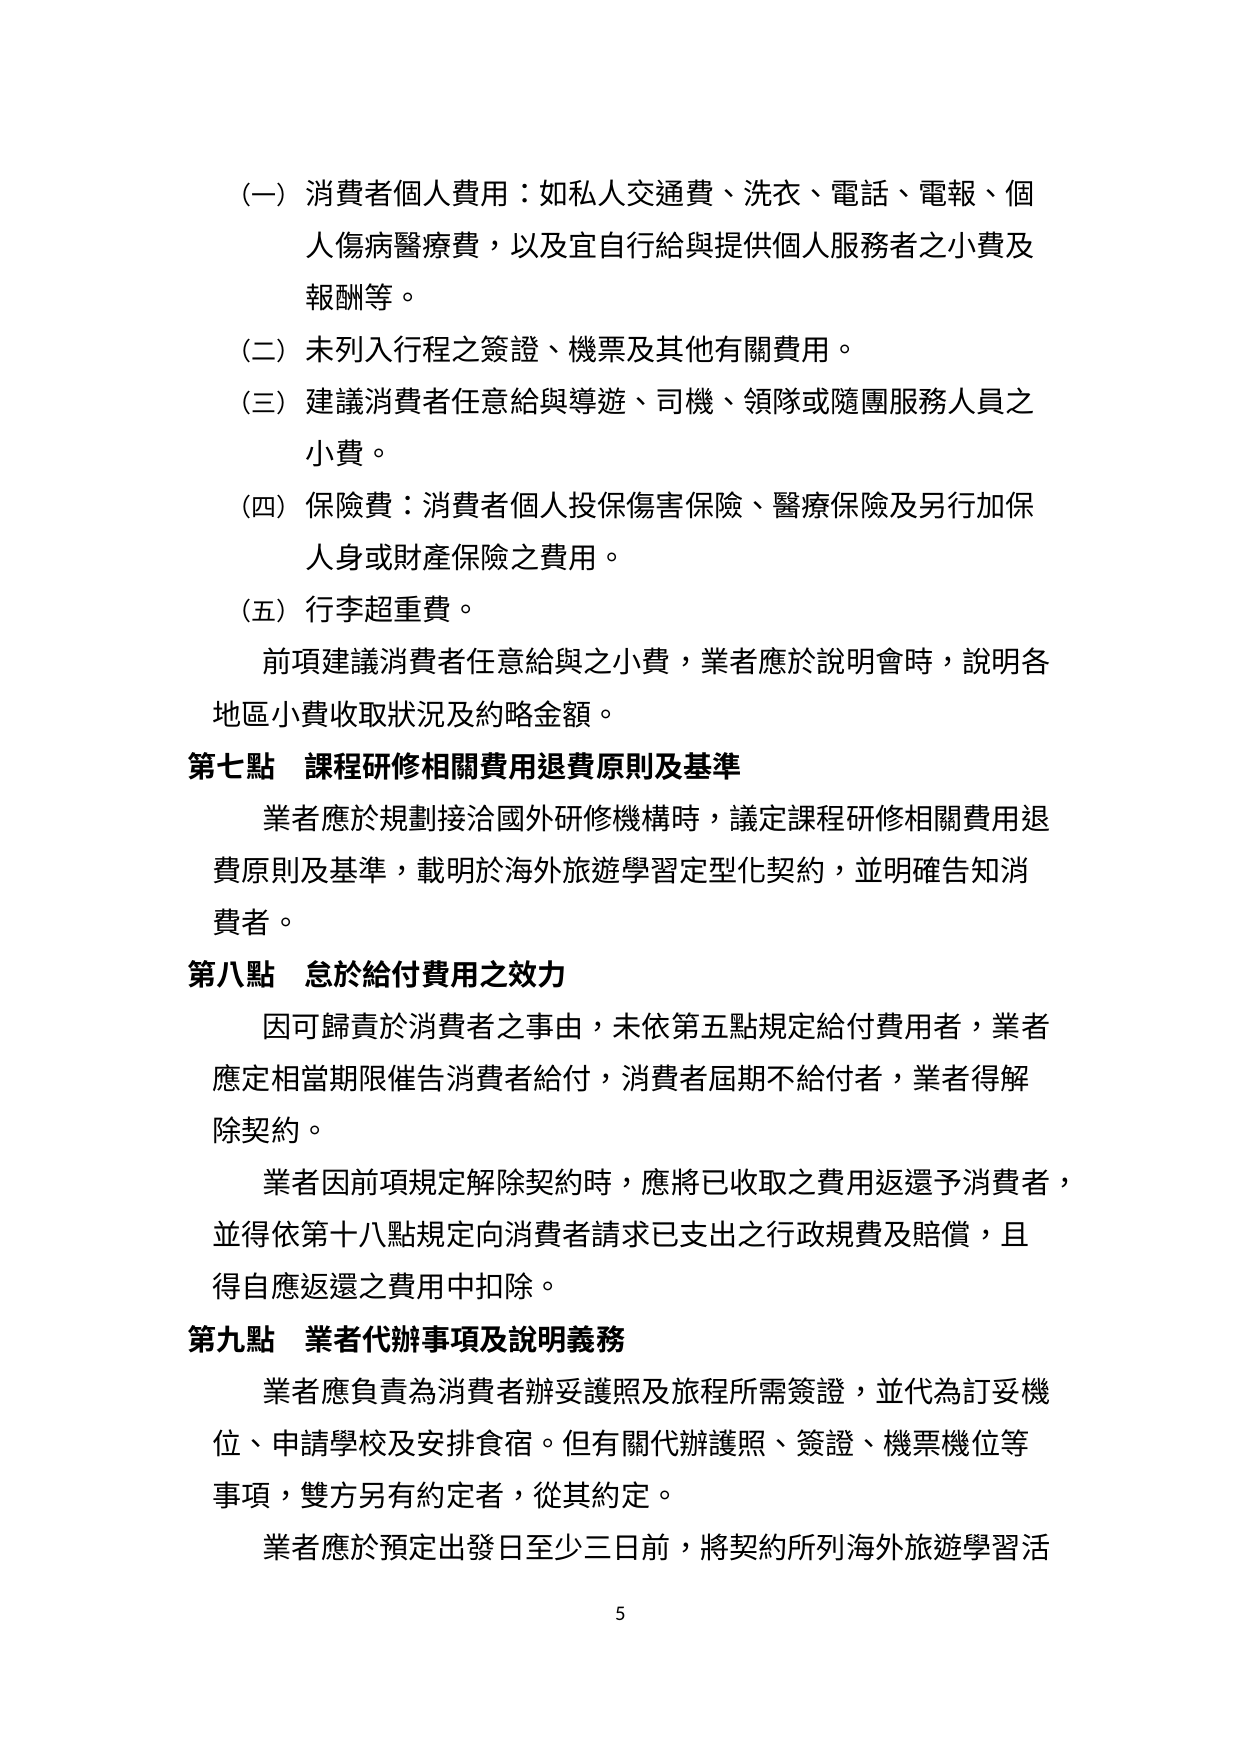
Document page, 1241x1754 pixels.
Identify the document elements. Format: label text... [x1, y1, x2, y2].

list 未列入行程之簽證、機票及其他有關費用。 [226, 319, 1053, 371]
text 業者因前項規定解除契約時，應將已收取之費用返還予消費者，並得依第十八點規定向消費者請求已支出之行政規費及賠償，且得自應返還之費用中扣除。 [212, 1152, 1053, 1308]
list 消費者個人費用：如私人交通費、洗衣、電話、電報、個人傷病醫療費，以及宜自行給與提供個人服務者之小費及報酬等。 [226, 162, 1053, 319]
text 業者應於預定出發日至少三日前，將契約所列海外旅遊學習活動之國家、地區、城市或觀光點之風俗人情、地理位置及其他相關應注意之事項，儘量提供消費者參考，並於舉行出國說明會時，將消費者之護照、簽證、機票機位、食宿安排、起程與回程終止之地點及其他必要事項，向消費者報告，並將行程表以書面或電子文件之形式，供消費者確認。 [212, 1517, 1053, 1569]
text 第八點 怠於給付費用之效力 [187, 944, 1053, 996]
text 第七點 課程研修相關費用退費原則及基準 [187, 735, 1053, 787]
list 行李超重費。 [226, 579, 1053, 631]
list 保險費：消費者個人投保傷害保險、醫療保險及另行加保人身或財產保險之費用。 [226, 475, 1053, 579]
text 第九點 業者代辦事項及說明義務 [187, 1308, 1053, 1360]
text 因可歸責於消費者之事由，未依第五點規定給付費用者，業者應定相當期限催告消費者給付，消費者屆期不給付者，業者得解除契約。 [212, 996, 1053, 1152]
list 建議消費者任意給與導遊、司機、領隊或隨團服務人員之小費。 [226, 371, 1053, 475]
text 業者應負責為消費者辦妥護照及旅程所需簽證，並代為訂妥機位、申請學校及安排食宿。但有關代辦護照、簽證、機票機位等事項，雙方另有約定者，從其約定。 [212, 1360, 1053, 1517]
text 業者應於規劃接洽國外研修機構時，議定課程研修相關費用退費原則及基準，載明於海外旅遊學習定型化契約，並明確告知消費者。 [212, 787, 1053, 944]
text 前項建議消費者任意給與之小費，業者應於說明會時，說明各地區小費收取狀況及約略金額。 [212, 631, 1053, 735]
